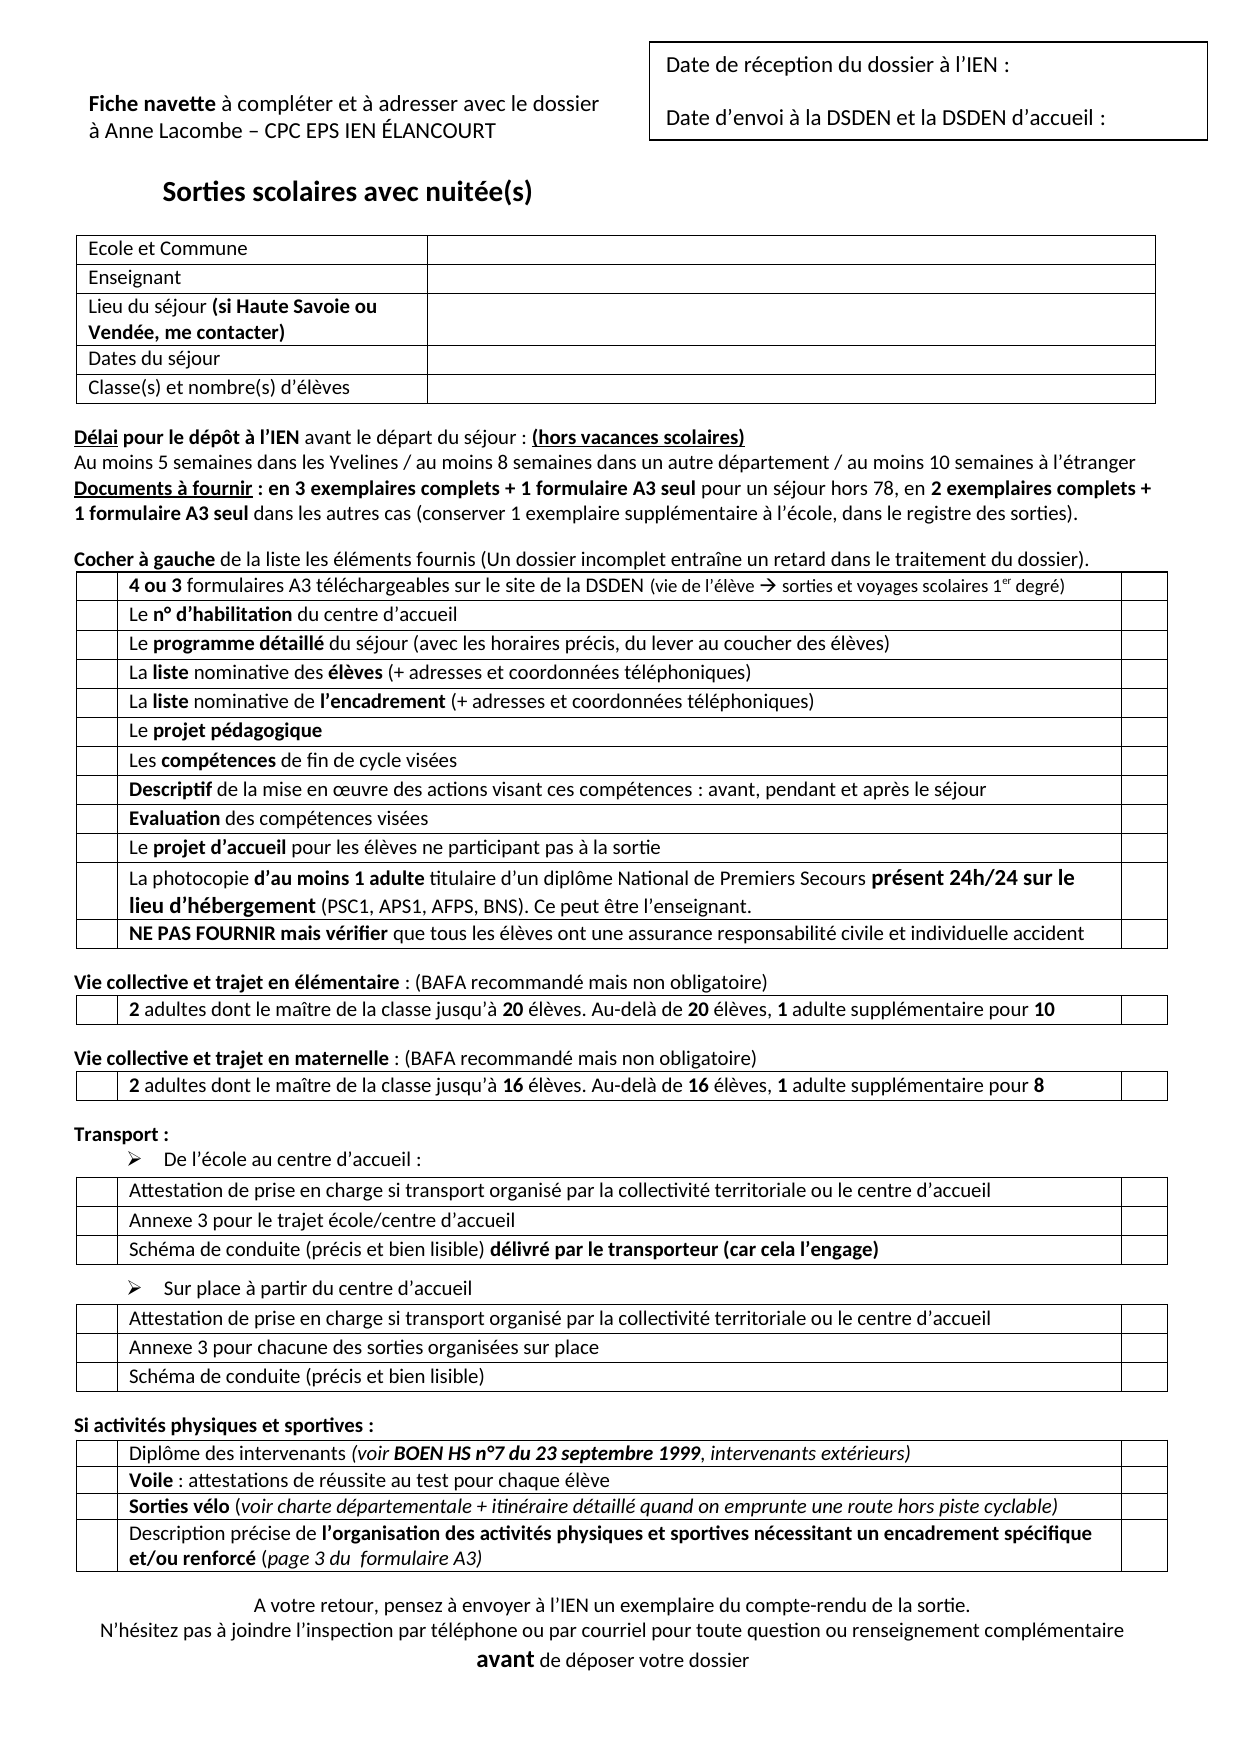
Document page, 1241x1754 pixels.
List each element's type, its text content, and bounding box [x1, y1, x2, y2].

table_header [77, 1178, 117, 1206]
table_header 2 adultes dont le maître de la classe jusqu’à 16 élèves. Au-delà de 16 élèves, 1 adulte supplémentaire pour 8 [118, 1072, 1121, 1100]
text à Anne Lacombe – CPC EPS IEN ÉLANCOURT [89, 117, 1152, 145]
table_cell [428, 294, 1155, 344]
table_header [77, 996, 117, 1024]
table_header [1122, 996, 1167, 1024]
table_cell [77, 863, 117, 919]
table_cell [1122, 1236, 1167, 1264]
text Date de réception du dossier à l’IEN : [666, 51, 1192, 78]
table_header [1122, 573, 1167, 600]
table_cell La liste nominative des élèves (+ adresses et coordonnées téléphoniques) [118, 660, 1121, 688]
table_cell [1122, 631, 1167, 658]
table_cell [77, 1363, 117, 1391]
table_cell [1122, 1334, 1167, 1362]
text Vie collective et trajet en élémentaire : (BAFA recommandé mais non obligatoire) [74, 969, 1152, 995]
table_cell [1122, 601, 1167, 629]
table_cell Enseignant [77, 265, 427, 293]
table_cell Lieu du séjour (si Haute Savoie ou Vendée, me contacter) [77, 294, 427, 344]
table_header 2 adultes dont le maître de la classe jusqu’à 20 élèves. Au-delà de 20 élèves, 1 adulte supplémentaire pour 10 [118, 996, 1121, 1024]
table_cell [1122, 1520, 1167, 1571]
table_cell [1122, 660, 1167, 688]
table_header Attestation de prise en charge si transport organisé par la collectivité territoriale ou le centre d’accueil [118, 1305, 1121, 1333]
table_cell Le n° d’habilitation du centre d’accueil [118, 601, 1121, 629]
table_cell [77, 1207, 117, 1235]
table_cell [77, 920, 117, 948]
table_cell [1122, 1467, 1167, 1492]
table_cell Classe(s) et nombre(s) d’élèves [77, 375, 427, 403]
table_cell [77, 776, 117, 804]
table_header [77, 573, 117, 600]
table_cell [77, 660, 117, 688]
table_cell [77, 747, 117, 775]
list De l’école au centre d’accueil : [126, 1147, 1152, 1172]
table_header 4 ou 3 formulaires A3 téléchargeables sur le site de la DSDEN (vie de l’élève  sorties et voyages scolaires 1er degré) [118, 573, 1121, 600]
table_header Attestation de prise en charge si transport organisé par la collectivité territoriale ou le centre d’accueil [118, 1178, 1121, 1206]
table_cell [77, 631, 117, 658]
table_cell Descriptif de la mise en œuvre des actions visant ces compétences : avant, pendant et après le séjour [118, 776, 1121, 804]
table_cell [77, 689, 117, 717]
table_cell [1122, 718, 1167, 746]
table_cell Evaluation des compétences visées [118, 805, 1121, 833]
list Sur place à partir du centre d’accueil [126, 1275, 1152, 1301]
table_cell [77, 1467, 117, 1492]
table_cell [1122, 920, 1167, 948]
table_cell [77, 718, 117, 746]
text Cocher à gauche de la liste les éléments fournis (Un dossier incomplet entraîne un retard dans le traitement du dossier). [74, 546, 1152, 571]
table_cell Schéma de conduite (précis et bien lisible) délivré par le transporteur (car cela l’engage) [118, 1236, 1121, 1264]
table_cell [1122, 1363, 1167, 1391]
table_header [77, 1441, 117, 1466]
table_cell Description précise de l’organisation des activités physiques et sportives nécessitant un encadrement spécifique et/ou renforcé (page 3 du formulaire A3) [118, 1520, 1121, 1571]
table_cell [77, 1520, 117, 1571]
table_cell Schéma de conduite (précis et bien lisible) [118, 1363, 1121, 1391]
table_cell NE PAS FOURNIR mais vérifier que tous les élèves ont une assurance responsabilité civile et individuelle accident [118, 920, 1121, 948]
table_cell [1122, 689, 1167, 717]
table_header [428, 236, 1155, 263]
table_header Diplôme des intervenants (voir BOEN HS n°7 du 23 septembre 1999, intervenants extérieurs) [118, 1441, 1121, 1466]
table_header [1122, 1305, 1167, 1333]
table_cell Sorties vélo (voir charte départementale + itinéraire détaillé quand on emprunte une route hors piste cyclable) [118, 1494, 1121, 1519]
text A votre retour, pensez à envoyer à l’IEN un exemplaire du compte-rendu de la sortie. [74, 1592, 1152, 1617]
text Au moins 5 semaines dans les Yvelines / au moins 8 semaines dans un autre département / au moins 10 semaines à l’étranger [74, 449, 1152, 475]
table_cell [77, 1236, 117, 1264]
table_cell [428, 375, 1155, 403]
table_header [1122, 1178, 1167, 1206]
table_cell [77, 601, 117, 629]
table_header [77, 1072, 117, 1100]
text N’hésitez pas à joindre l’inspection par téléphone ou par courriel pour toute question ou renseignement complémentaire avant de déposer votre dossier [74, 1617, 1152, 1673]
table_cell Le projet d’accueil pour les élèves ne participant pas à la sortie [118, 834, 1121, 862]
text Transport : [74, 1121, 1152, 1147]
table_cell Les compétences de fin de cycle visées [118, 747, 1121, 775]
table_header [1122, 1441, 1167, 1466]
table_cell [77, 805, 117, 833]
text Date d’envoi à la DSDEN et la DSDEN d’accueil : [666, 103, 1192, 132]
table_cell La photocopie d’au moins 1 adulte titulaire d’un diplôme National de Premiers Secours présent 24h/24 sur le lieu d’hébergement (PSC1, APS1, AFPS, BNS). Ce peut être l’enseignant. [118, 863, 1121, 919]
text Délai pour le dépôt à l’IEN avant le départ du séjour : (hors vacances scolaires) [74, 424, 1152, 449]
table_cell [1122, 747, 1167, 775]
table_cell [1122, 805, 1167, 833]
table_cell Dates du séjour [77, 346, 427, 373]
table_cell [428, 265, 1155, 293]
text Documents à fournir : en 3 exemplaires complets + 1 formulaire A3 seul pour un séjour hors 78, en 2 exemplaires complets + 1 formulaire A3 seul dans les autres cas (conserver 1 exemplaire supplémentaire à l’école, dans le registre des sorties). [74, 475, 1152, 526]
table_cell Le projet pédagogique [118, 718, 1121, 746]
table_cell [1122, 776, 1167, 804]
text Fiche navette à compléter et à adresser avec le dossier [89, 89, 649, 117]
text Si activités physiques et sportives : [74, 1412, 1152, 1438]
text Vie collective et trajet en maternelle : (BAFA recommandé mais non obligatoire) [74, 1045, 1152, 1071]
table_cell Annexe 3 pour chacune des sorties organisées sur place [118, 1334, 1121, 1362]
table_cell [77, 1334, 117, 1362]
table_cell Le programme détaillé du séjour (avec les horaires précis, du lever au coucher des élèves) [118, 631, 1121, 658]
table_cell Annexe 3 pour le trajet école/centre d’accueil [118, 1207, 1121, 1235]
table_cell [77, 1494, 117, 1519]
table_cell La liste nominative de l’encadrement (+ adresses et coordonnées téléphoniques) [118, 689, 1121, 717]
text Sorties scolaires avec nuitée(s) [89, 173, 1152, 208]
table_cell [1122, 863, 1167, 919]
table_cell [77, 834, 117, 862]
table_header [1122, 1072, 1167, 1100]
table_cell Voile : attestations de réussite au test pour chaque élève [118, 1467, 1121, 1492]
table_header Ecole et Commune [77, 236, 427, 263]
table_cell [428, 346, 1155, 373]
table_cell [1122, 1207, 1167, 1235]
table_header [77, 1305, 117, 1333]
table_cell [1122, 1494, 1167, 1519]
table_cell [1122, 834, 1167, 862]
